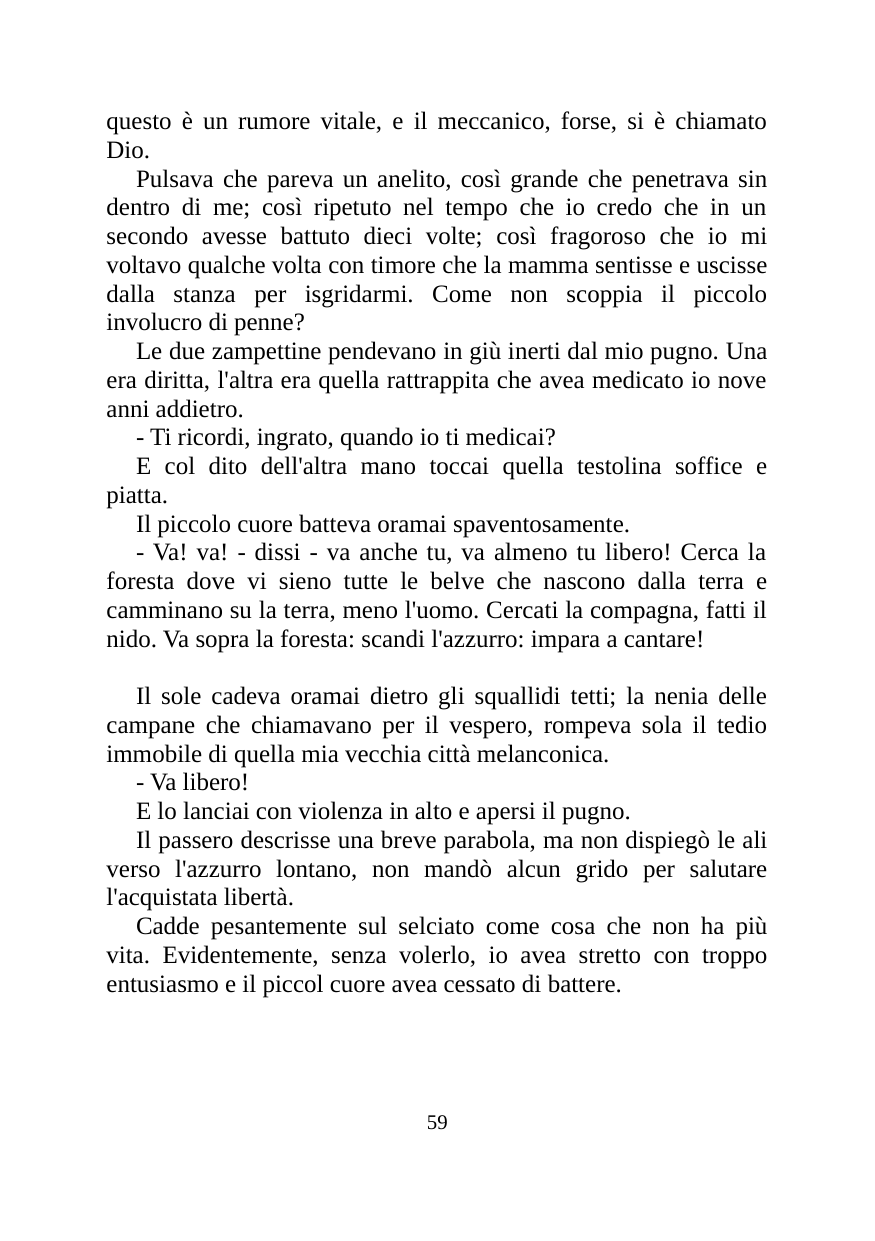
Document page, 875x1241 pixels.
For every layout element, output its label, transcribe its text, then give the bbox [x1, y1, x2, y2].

text Il piccolo cuore batteva oramai spaventosamente. [106, 509, 768, 537]
text E lo lanciai con violenza in alto e apersi il pugno. [106, 796, 768, 825]
text questo è un rumore vitale, e il meccanico, forse, si è chiamato Dio. [106, 106, 768, 164]
text Le due zampettine pendevano in giù inerti dal mio pugno. Una era diritta, l'altra era quella rattrappita che avea medicato io nove anni addietro. [106, 336, 768, 422]
text Il sole cadeva oramai dietro gli squallidi tetti; la nenia delle campane che chiamavano per il vespero, rompeva sola il tedio immobile di quella mia vecchia città melanconica. [106, 681, 768, 767]
text - Ti ricordi, ingrato, quando io ti medicai? [106, 422, 768, 451]
text Pulsava che pareva un anelito, così grande che penetrava sin dentro di me; così ripetuto nel tempo che io credo che in un secondo avesse battuto dieci volte; così fragoroso che io mi voltavo qualche volta con timore che la mamma sentisse e uscisse dalla stanza per isgridarmi. Come non scoppia il piccolo involucro di penne? [106, 164, 768, 336]
text E col dito dell'altra mano toccai quella testolina soffice e piatta. [106, 451, 768, 509]
text - Va! va! - dissi - va anche tu, va almeno tu libero! Cerca la foresta dove vi sieno tutte le belve che nascono dalla terra e camminano su la terra, meno l'uomo. Cercati la compagna, fatti il nido. Va sopra la foresta: scandi l'azzurro: impara a cantare! [106, 537, 768, 652]
text - Va libero! [106, 767, 768, 796]
text Cadde pesantemente sul selciato come cosa che non ha più vita. Evidentemente, senza volerlo, io avea stretto con troppo entusiasmo e il piccol cuore avea cessato di battere. [106, 911, 768, 997]
text Il passero descrisse una breve parabola, ma non dispiegò le ali verso l'azzurro lontano, non mandò alcun grido per salutare l'acquistata libertà. [106, 825, 768, 911]
